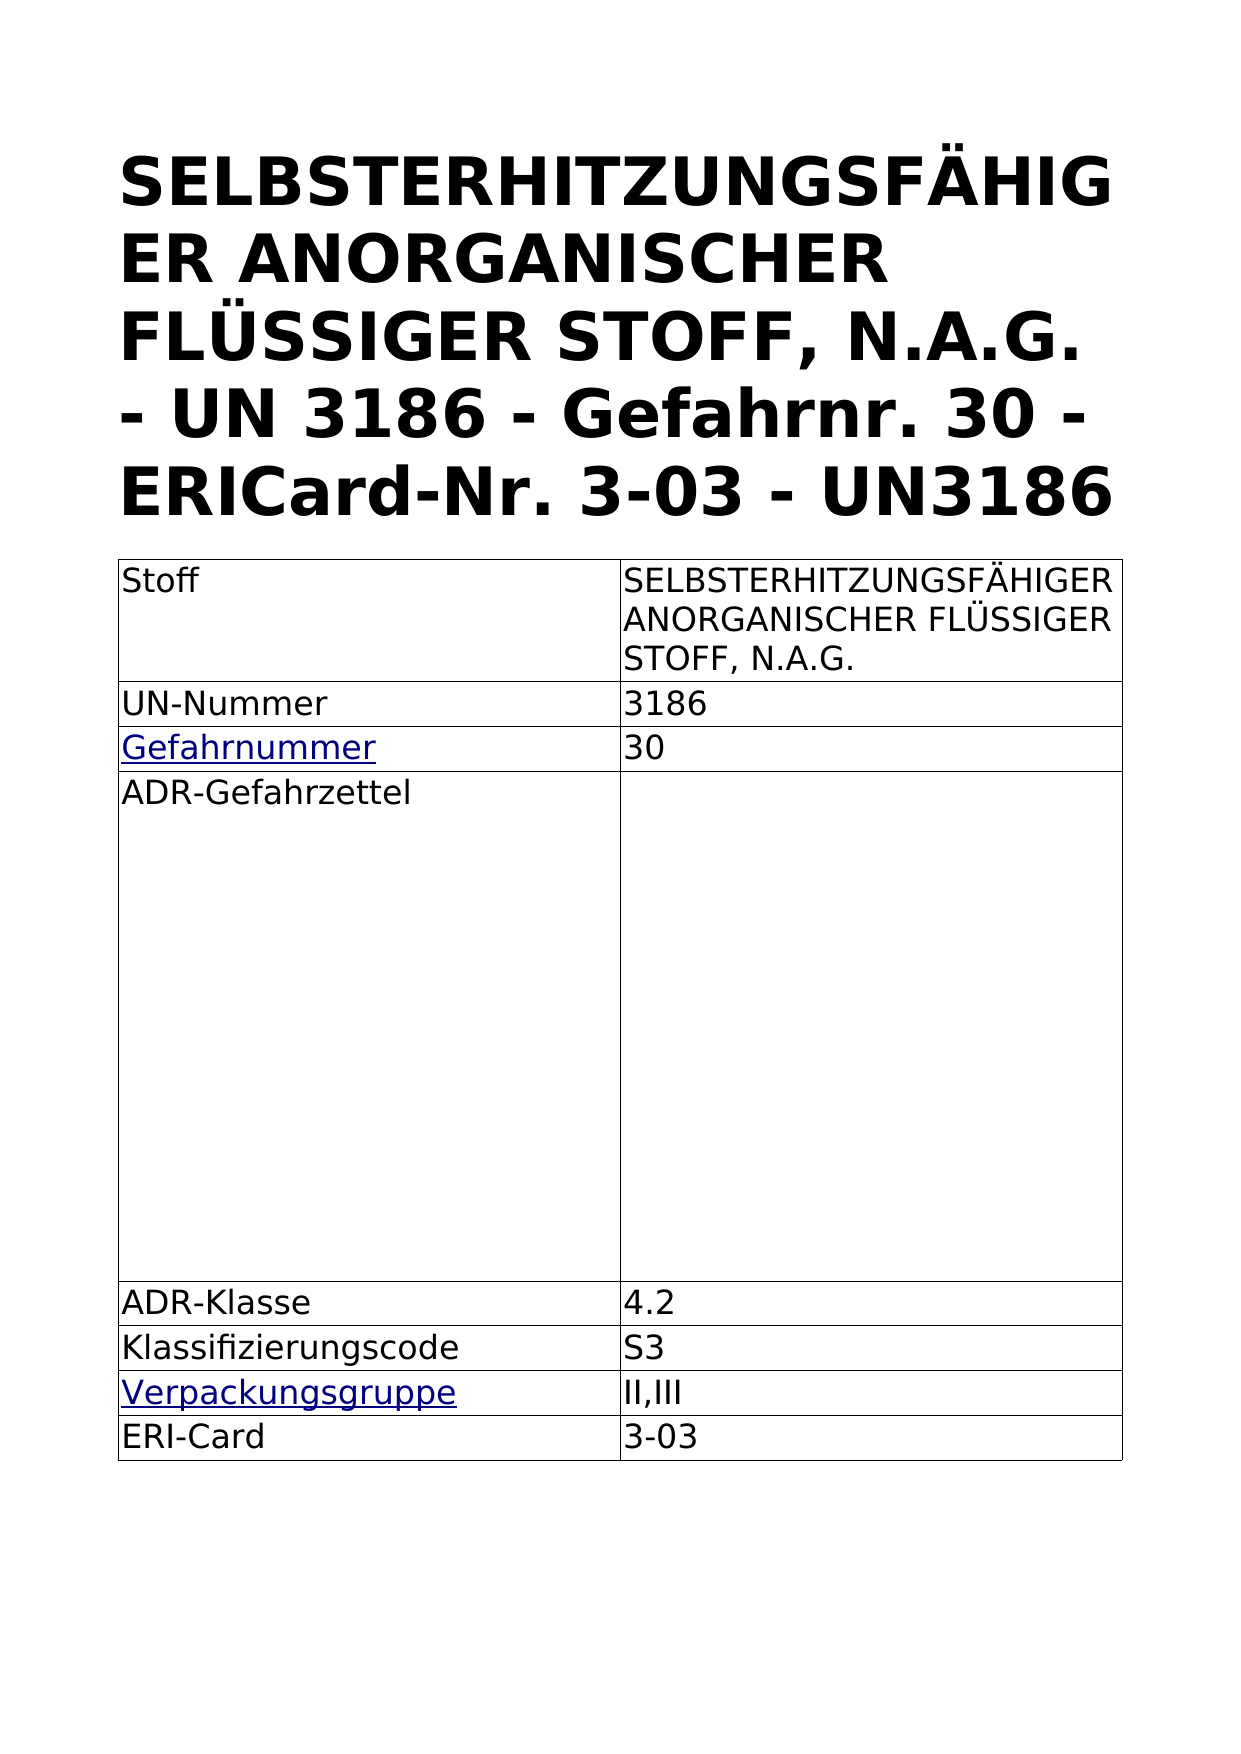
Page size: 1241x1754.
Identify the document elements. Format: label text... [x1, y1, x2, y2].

table_cell Klassifizierungscode [119, 1326, 620, 1370]
table_cell S3 [621, 1326, 1122, 1370]
table_cell 3-03 [621, 1416, 1122, 1460]
table_header SELBSTERHITZUNGSFÄHIGER ANORGANISCHER FLÜSSIGER STOFF, N.A.G. [621, 560, 1122, 681]
table_cell [621, 772, 1122, 1281]
table_cell 30 [621, 727, 1122, 771]
table_cell II,III [621, 1371, 1122, 1415]
table_cell 3186 [621, 682, 1122, 726]
table_cell ADR-Klasse [119, 1282, 620, 1325]
table_cell ADR-Gefahrzettel [119, 772, 620, 1281]
table_cell Gefahrnummer [119, 727, 620, 771]
table_cell 4.2 [621, 1282, 1122, 1325]
table_cell UN-Nummer [119, 682, 620, 726]
table_cell ERI-Card [119, 1416, 620, 1460]
table_cell Verpackungsgruppe [119, 1371, 620, 1415]
subtitle SELBSTERHITZUNGSFÄHIGER ANORGANISCHER FLÜSSIGER STOFF, N.A.G. - UN 3186 - Gefahrnr. 30 - ERICard-Nr. 3-03 - UN3186 [118, 143, 1122, 531]
table_header Stoff [119, 560, 620, 681]
